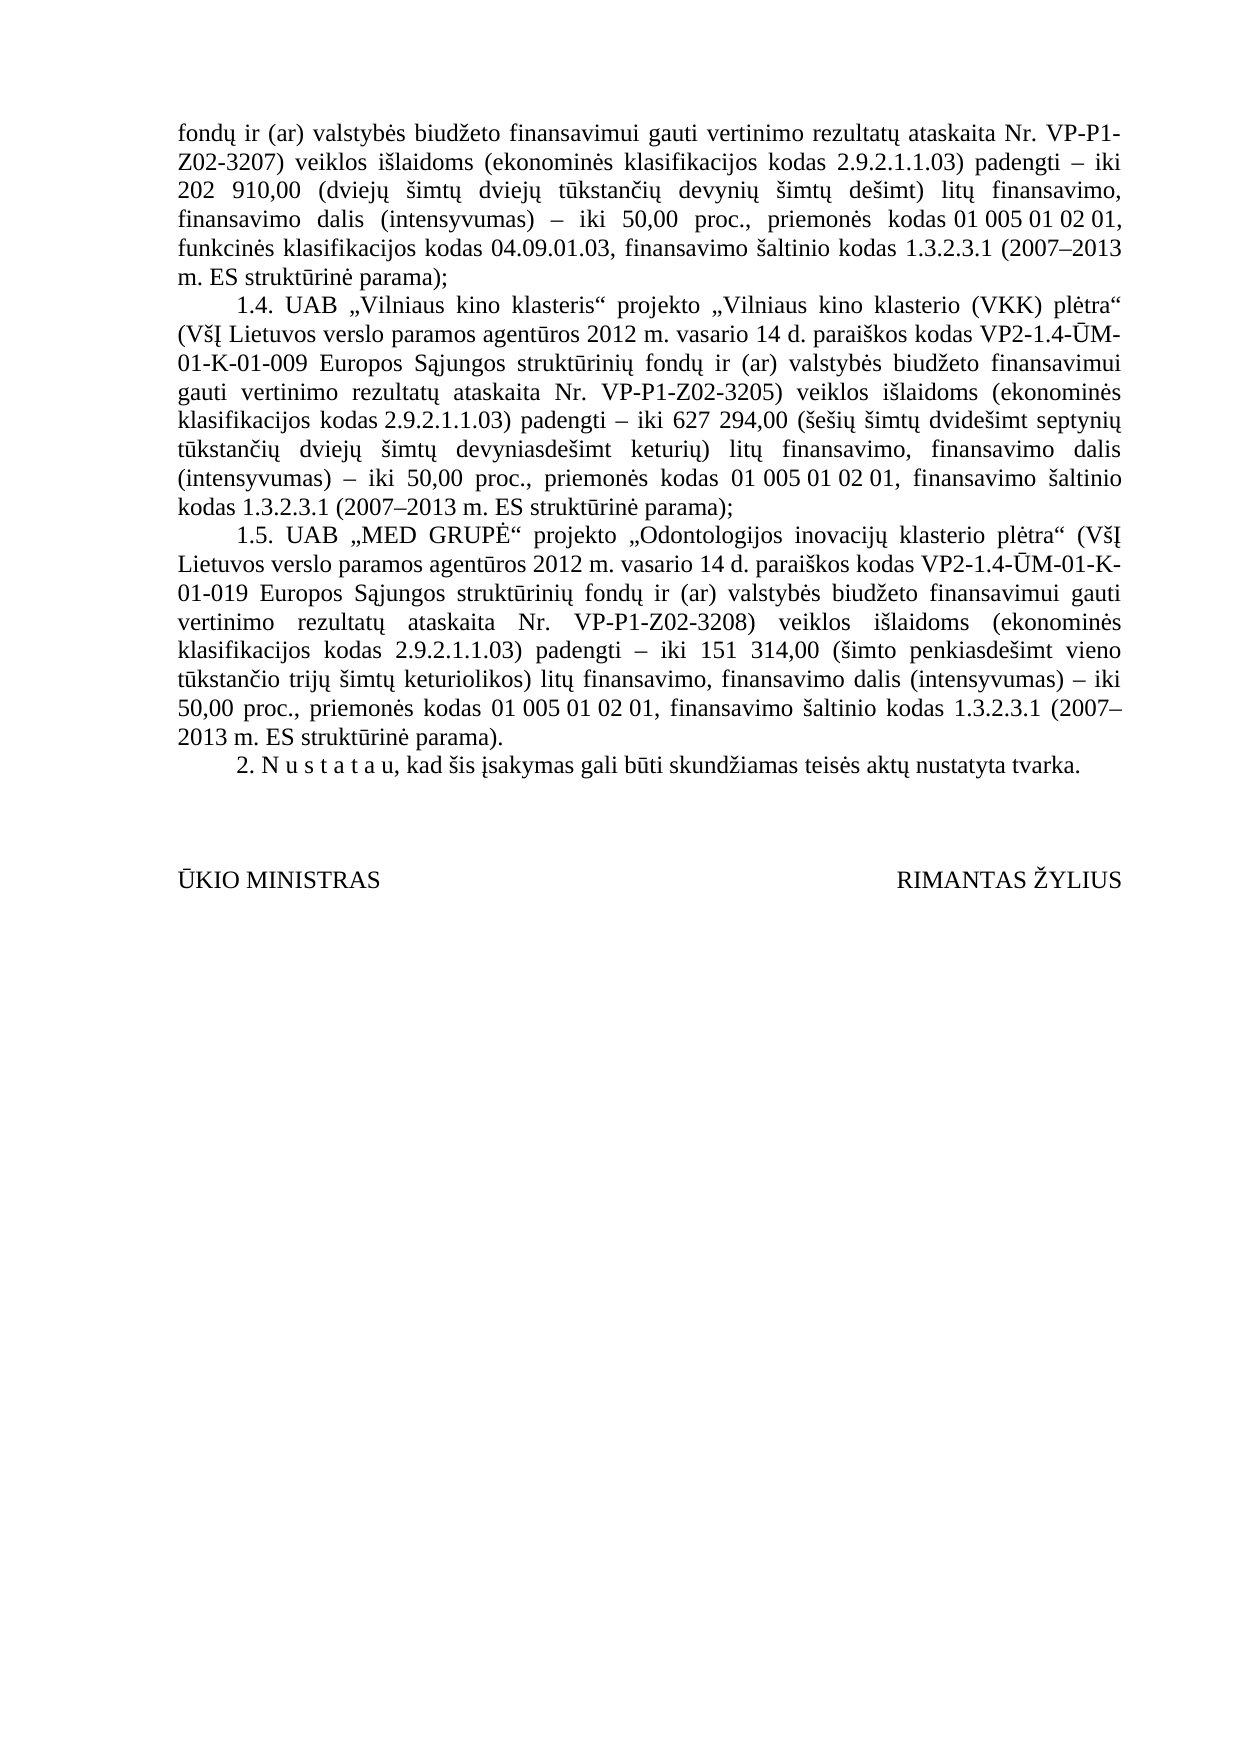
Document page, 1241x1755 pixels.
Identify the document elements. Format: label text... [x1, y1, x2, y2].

text Ūkio ministras Rimantas Žylius [177, 866, 1122, 894]
text 1.5. UAB „MED GRUPĖ“ projekto „Odontologijos inovacijų klasterio plėtra“ (VšĮ Lietuvos verslo paramos agentūros 2012 m. vasario 14 d. paraiškos kodas VP2-1.4-ŪM-01-K-01-019 Europos Sąjungos struktūrinių fondų ir (ar) valstybės biudžeto finansavimui gauti vertinimo rezultatų ataskaita Nr. VP-P1-Z02-3208) veiklos išlaidoms (ekonominės klasifikacijos kodas 2.9.2.1.1.03) padengti – iki 151 314,00 (šimto penkiasdešimt vieno tūkstančio trijų šimtų keturiolikos) litų finansavimo, finansavimo dalis (intensyvumas) – iki 50,00 proc., priemonės kodas 01 005 01 02 01, finansavimo šaltinio kodas 1.3.2.3.1 (2007–2013 m. ES struktūrinė parama). [177, 521, 1122, 751]
text 1.4. UAB „Vilniaus kino klasteris“ projekto „Vilniaus kino klasterio (VKK) plėtra“ (VšĮ Lietuvos verslo paramos agentūros 2012 m. vasario 14 d. paraiškos kodas VP2-1.4-ŪM-01-K-01-009 Europos Sąjungos struktūrinių fondų ir (ar) valstybės biudžeto finansavimui gauti vertinimo rezultatų ataskaita Nr. VP-P1-Z02-3205) veiklos išlaidoms (ekonominės klasifikacijos kodas 2.9.2.1.1.03) padengti – iki 627 294,00 (šešių šimtų dvidešimt septynių tūkstančių dviejų šimtų devyniasdešimt keturių) litų finansavimo, finansavimo dalis (intensyvumas) – iki 50,00 proc., priemonės kodas 01 005 01 02 01, finansavimo šaltinio kodas 1.3.2.3.1 (2007–2013 m. ES struktūrinė parama); [177, 291, 1122, 521]
text fondų ir (ar) valstybės biudžeto finansavimui gauti vertinimo rezultatų ataskaita Nr. VP-P1-Z02-3207) veiklos išlaidoms (ekonominės klasifikacijos kodas 2.9.2.1.1.03) padengti – iki 202 910,00 (dviejų šimtų dviejų tūkstančių devynių šimtų dešimt) litų finansavimo, finansavimo dalis (intensyvumas) – iki 50,00 proc., priemonės kodas 01 005 01 02 01, funkcinės klasifikacijos kodas 04.09.01.03, finansavimo šaltinio kodas 1.3.2.3.1 (2007–2013 m. ES struktūrinė parama); [177, 118, 1122, 291]
text 2. N u s t a t a u, kad šis įsakymas gali būti skundžiamas teisės aktų nustatyta tvarka. [177, 751, 1122, 779]
